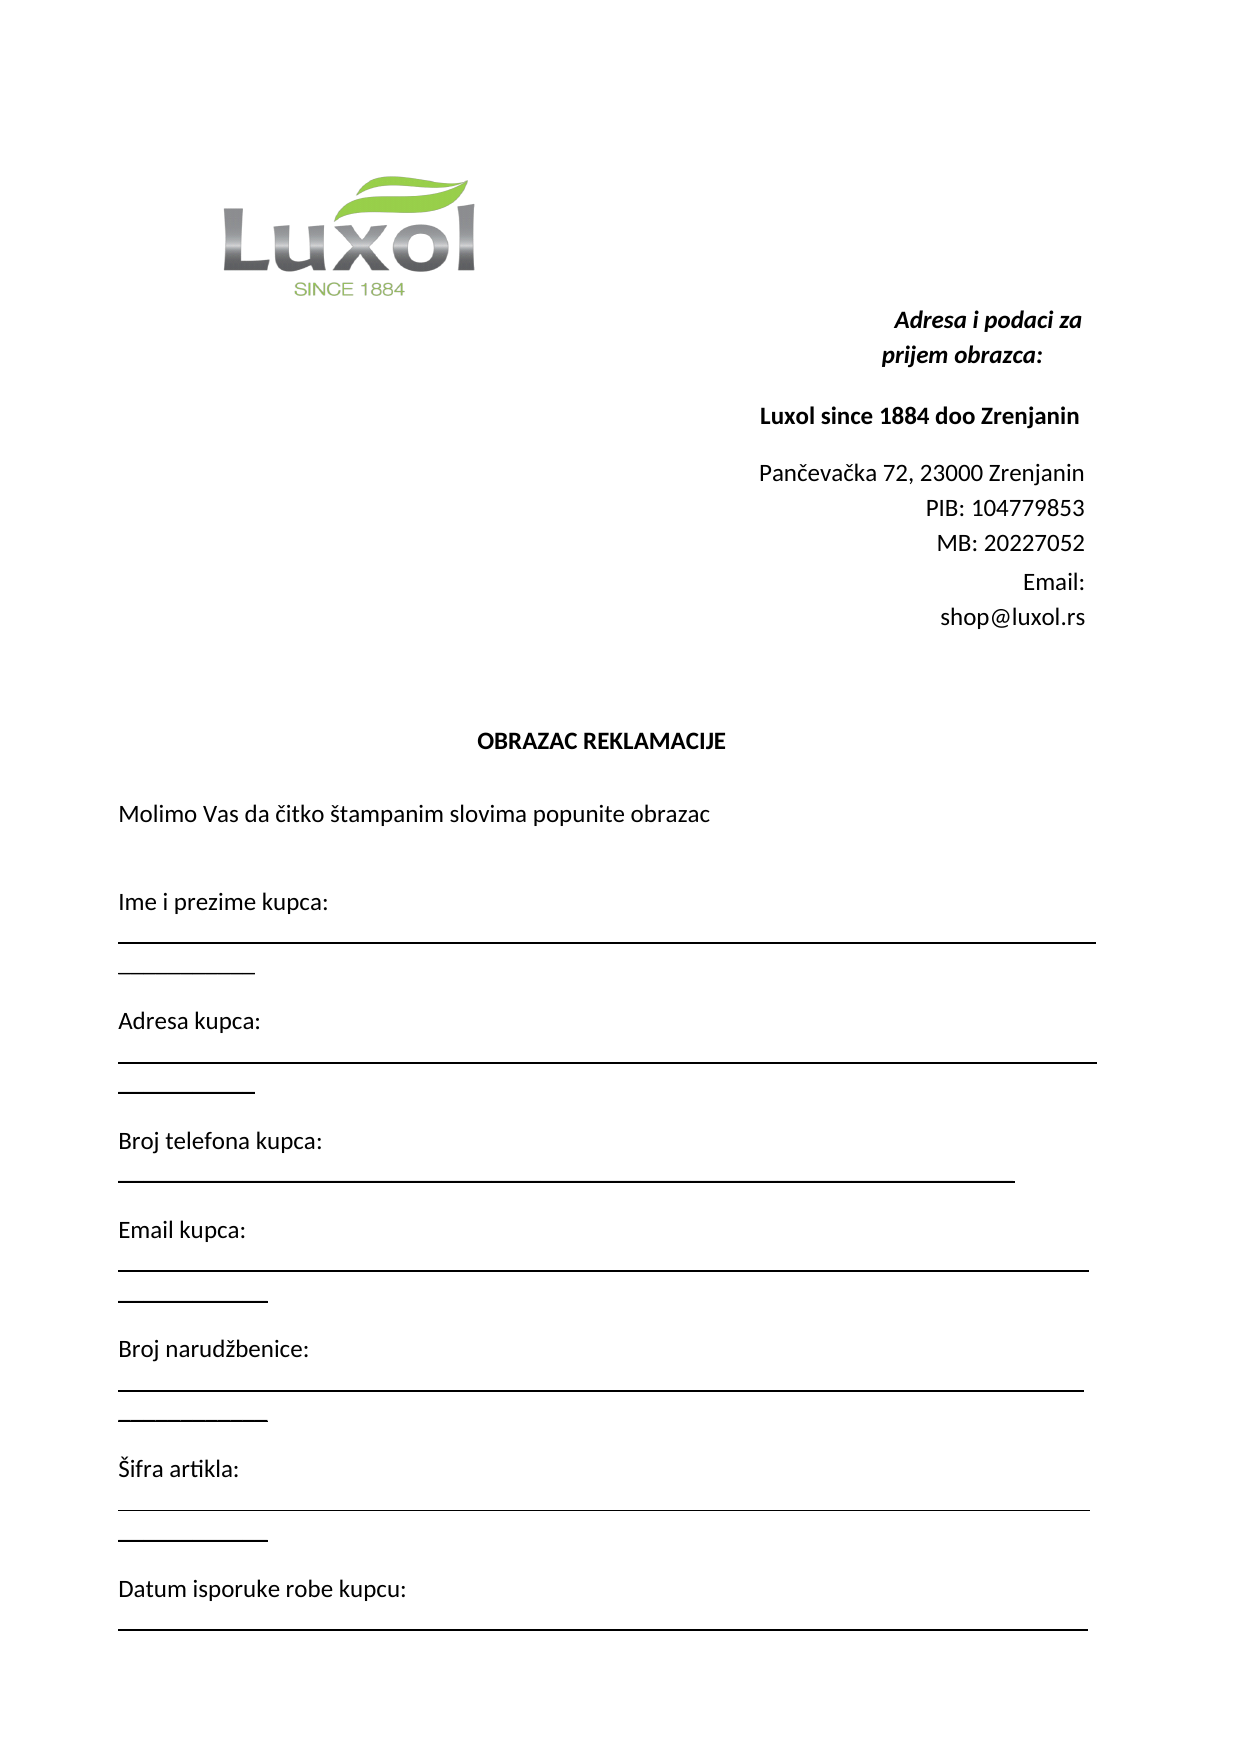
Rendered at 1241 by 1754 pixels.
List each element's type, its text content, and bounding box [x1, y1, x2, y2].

text Adresa kupca: ___________ [118, 1005, 1122, 1097]
text PIB: 104779853 [118, 492, 1085, 522]
text Šifra artikla: ____________ [118, 1453, 1122, 1545]
text Pančevačka 72, 23000 Zrenjanin [133, 457, 1085, 487]
text Ime i prezime kupca: ___________ [118, 886, 1122, 977]
text Molimo Vas da čitko štampanim slovima popunite obrazac [118, 798, 1122, 828]
text Luxol since 1884 doo Zrenjanin [118, 400, 1080, 431]
text OBRAZAC REKLAMACIJE [118, 725, 1085, 756]
text MB: 20227052 [876, 527, 1085, 557]
text Adresa i podaci za prijem obrazca: [133, 144, 1085, 370]
text Datum isporuke robe kupcu: [118, 1573, 1122, 1634]
text Email: shop@luxol.rs [876, 566, 1085, 631]
text Email kupca: ____________ [118, 1214, 1122, 1306]
text Broj narudžbenice: ____________ [118, 1333, 1122, 1425]
text Broj telefona kupca: ________________________________________________________________________ [118, 1125, 1122, 1186]
